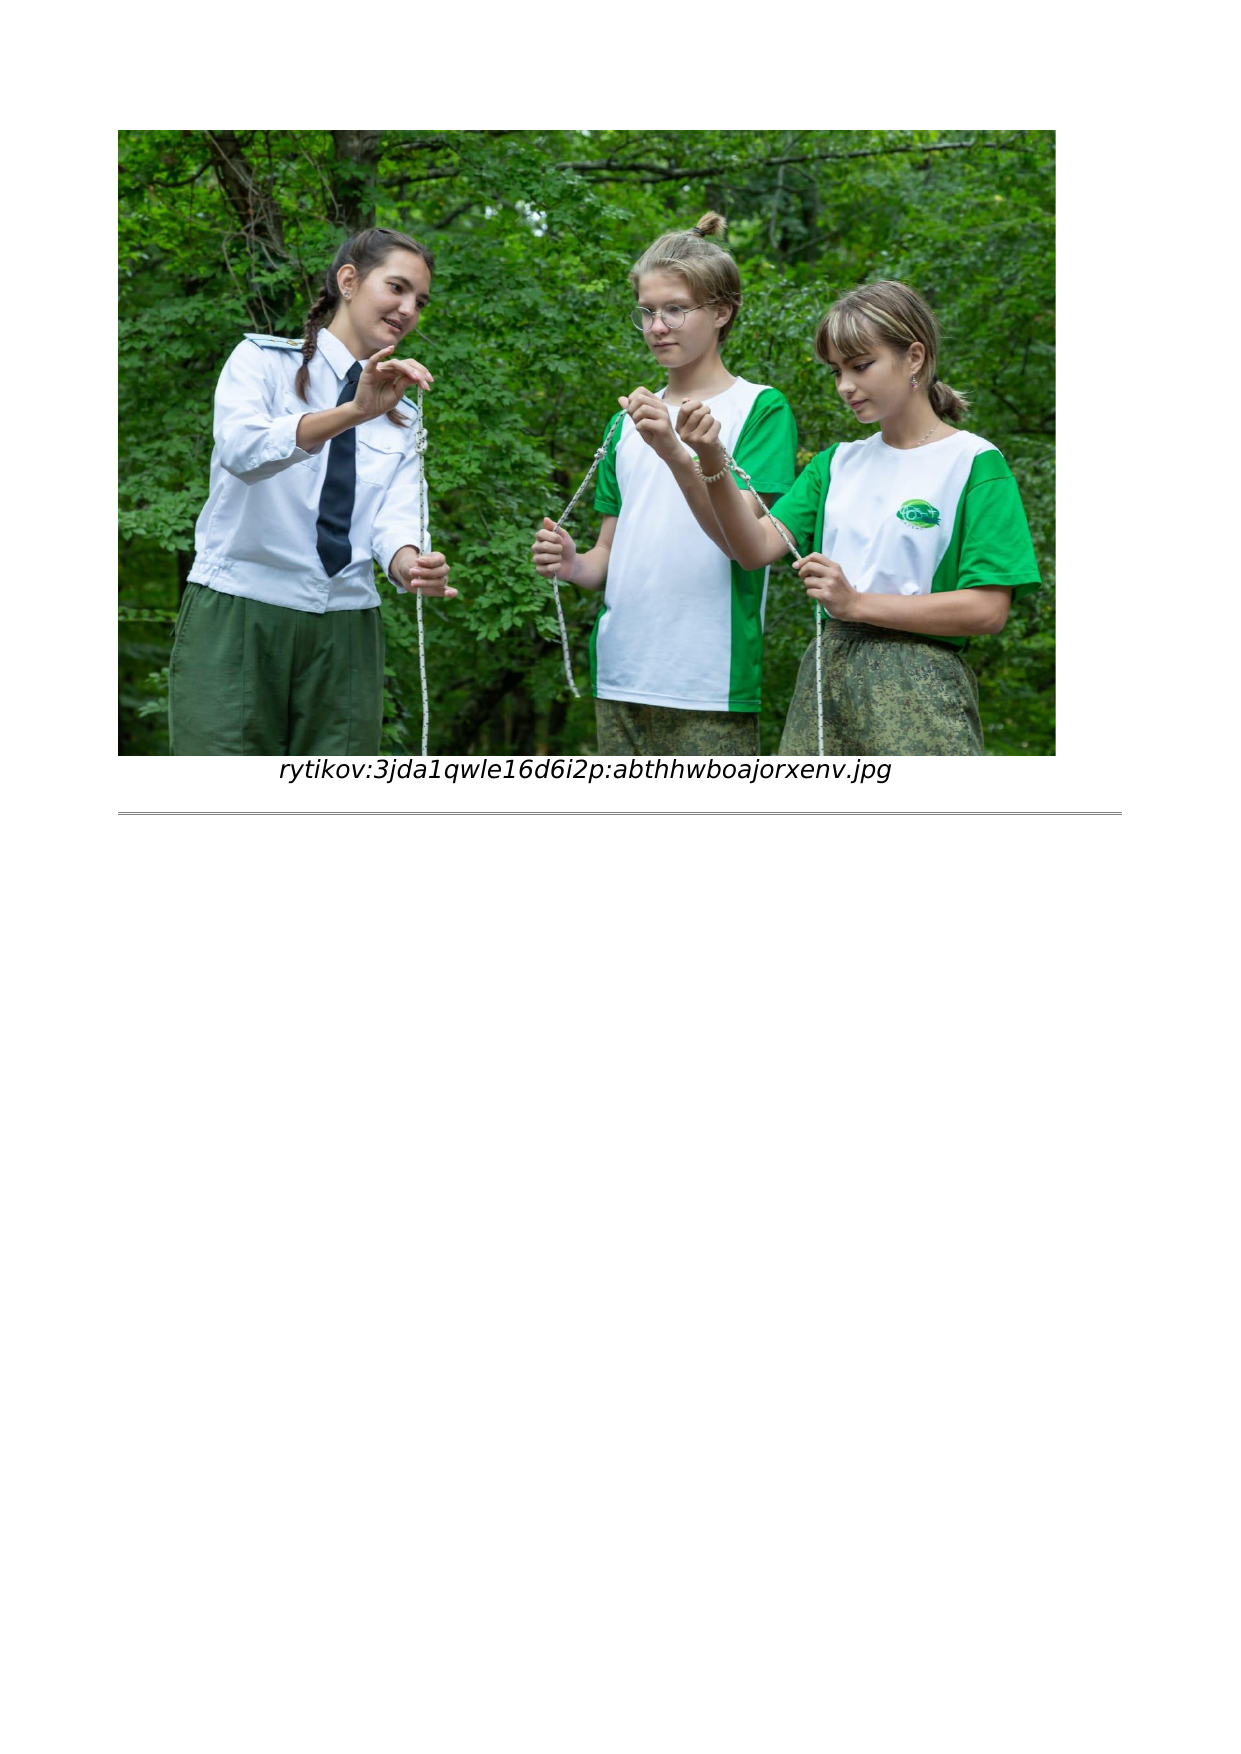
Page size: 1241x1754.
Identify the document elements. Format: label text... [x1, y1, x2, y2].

text rytikov:3jda1qwle16d6i2p:abthhwboajorxenv.jpg [118, 756, 1056, 785]
picture [118, 130, 1056, 756]
